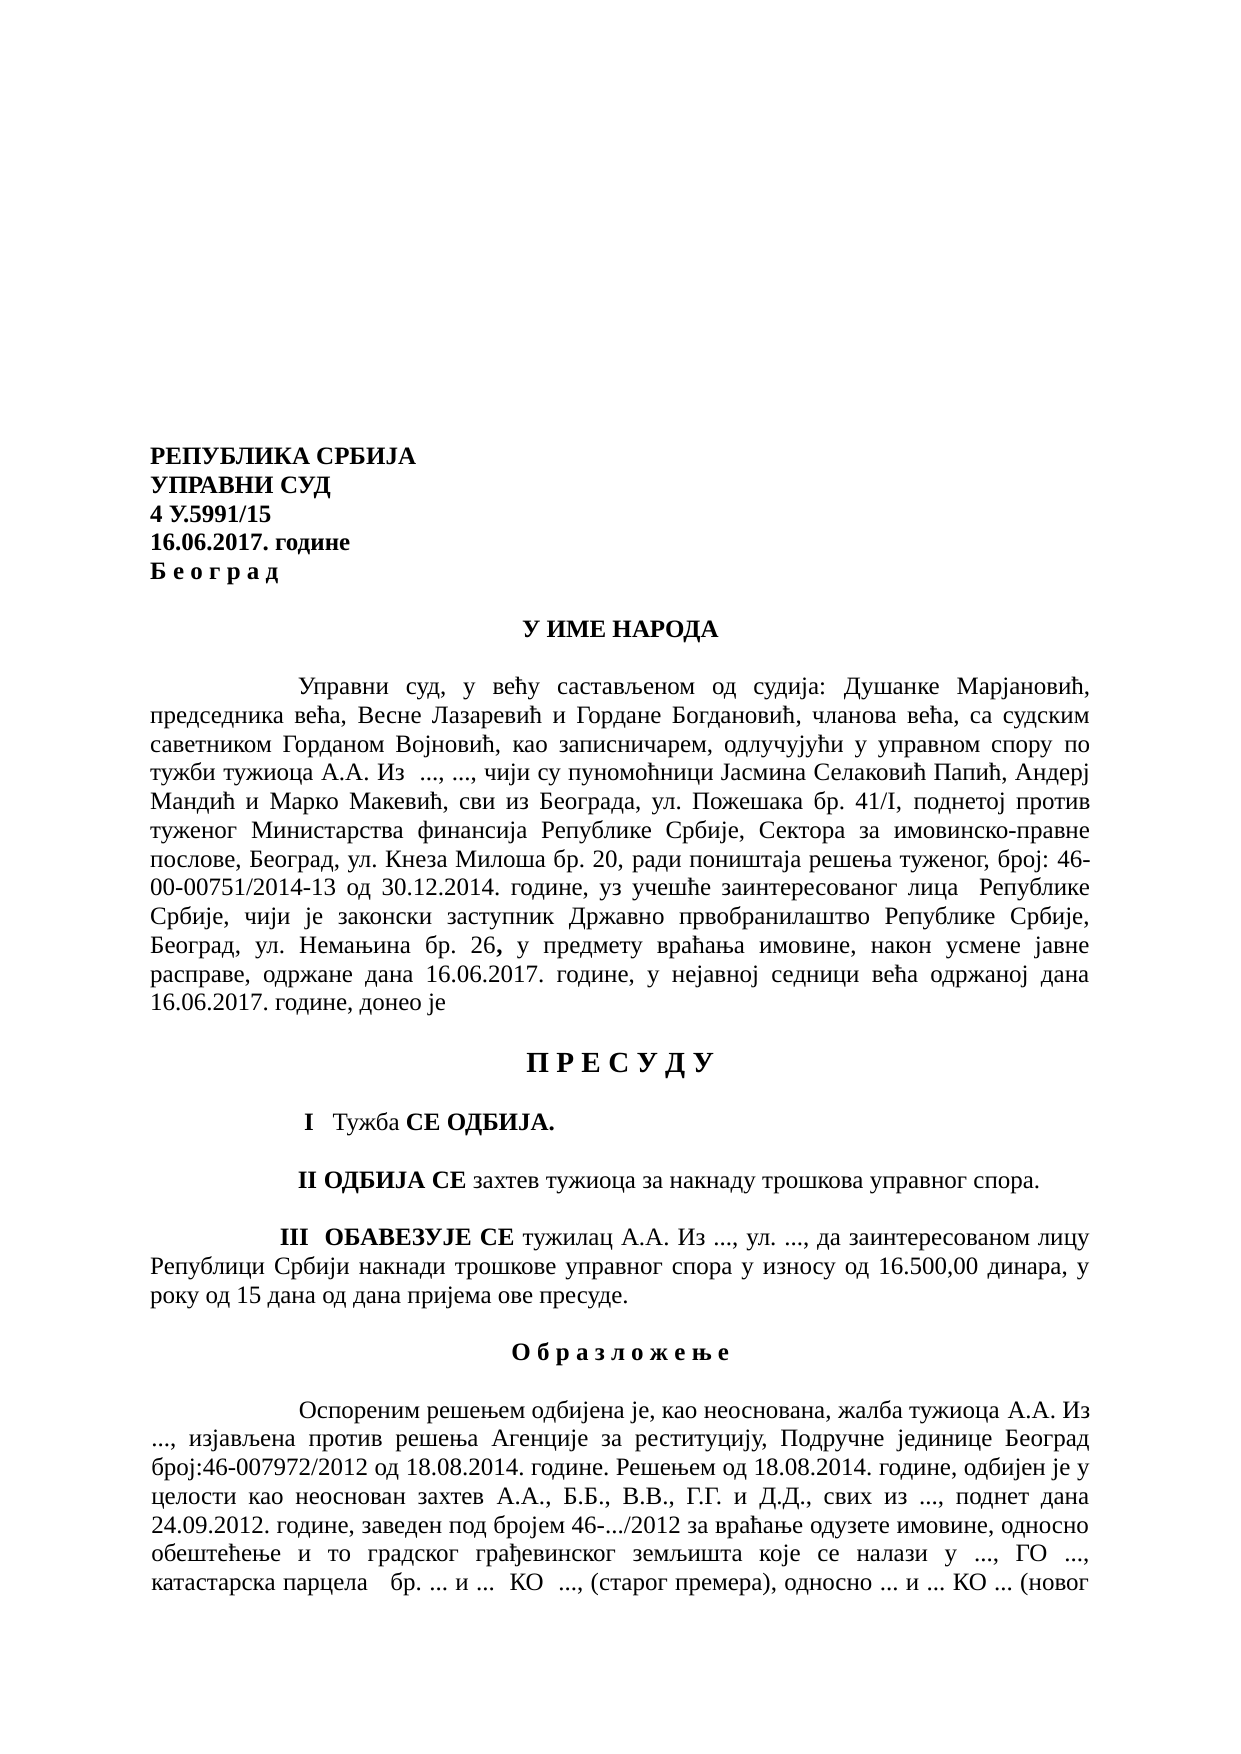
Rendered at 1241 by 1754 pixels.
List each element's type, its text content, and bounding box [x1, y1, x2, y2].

text Оспореним решењем одбијена је, као неоснована, жалба тужиоца А.А. Из ..., изјављена против решења Агенције за реституцију, Подручне јединице Београд број:46-007972/2012 од 18.08.2014. године. Решењем од 18.08.2014. године, одбијен је у целости као неоснован захтев А.А., Б.Б., В.В., Г.Г. и Д.Д., свих из ..., поднет дана 24.09.2012. године, заведен под бројем 46-.../2012 за враћање одузете имовине, односно обештећење и то градског грађевинског земљишта које се налази у ..., ГО ..., катастарска парцела бр. ... и ... КО ..., (старог премера), односно ... и ... КО ... (новог [151, 1395, 1090, 1596]
text У ИМЕ НАРОДА [150, 614, 1090, 642]
text II ОДБИЈА СЕ захтев тужиоца за накнаду трошкова управног спора. [150, 1165, 1090, 1193]
text Б e о г р а д [150, 556, 1090, 585]
text РЕПУБЛИКА СРБИЈА [150, 441, 1090, 470]
text III ОБАВЕЗУЈЕ СЕ тужилац А.А. Из ..., ул. ..., да заинтересованом лицу Републици Србији накнади трошкове управног спора у износу од 16.500,00 динара, у року од 15 дана од дана пријема ове пресуде. [150, 1222, 1090, 1308]
text П Р Е С У Д У [150, 1045, 1090, 1078]
text О б р а з л о ж е њ е [150, 1337, 1090, 1366]
text 16.06.2017. године [150, 527, 1090, 556]
text I Тужба СЕ ОДБИЈА. [150, 1107, 1090, 1136]
text УПРАВНИ СУД [150, 470, 1090, 499]
text Управни суд, у већу састављеном од судија: Душанке Марјановић, председника већа, Весне Лазаревић и Гордане Богдановић, чланова већа, са судским саветником Горданом Војновић, као записничарем, одлучујући у управном спору по тужби тужиоца А.А. Из ..., ..., чији су пуномоћници Јасмина Селаковић Папић, Андерј Мандић и Марко Макевић, сви из Београда, ул. Пожешака бр. 41/I, поднетој против туженог Министарства финансија Републике Србије, Сектора за имовинско-правне послове, Београд, ул. Кнеза Милоша бр. 20, ради поништаја решења туженог, број: 46-00-00751/2014-13 од 30.12.2014. године, уз учешће заинтересованог лица Републике Србије, чији је законски заступник Државно првобранилаштво Републике Србије, Београд, ул. Немањина бр. 26, у предмету враћања имовине, након усмене јавне расправе, одржане дана 16.06.2017. године, у нејавној седници већа одржаној дана 16.06.2017. године, донео је [150, 671, 1090, 1016]
text 4 У.5991/15 [150, 499, 1090, 527]
